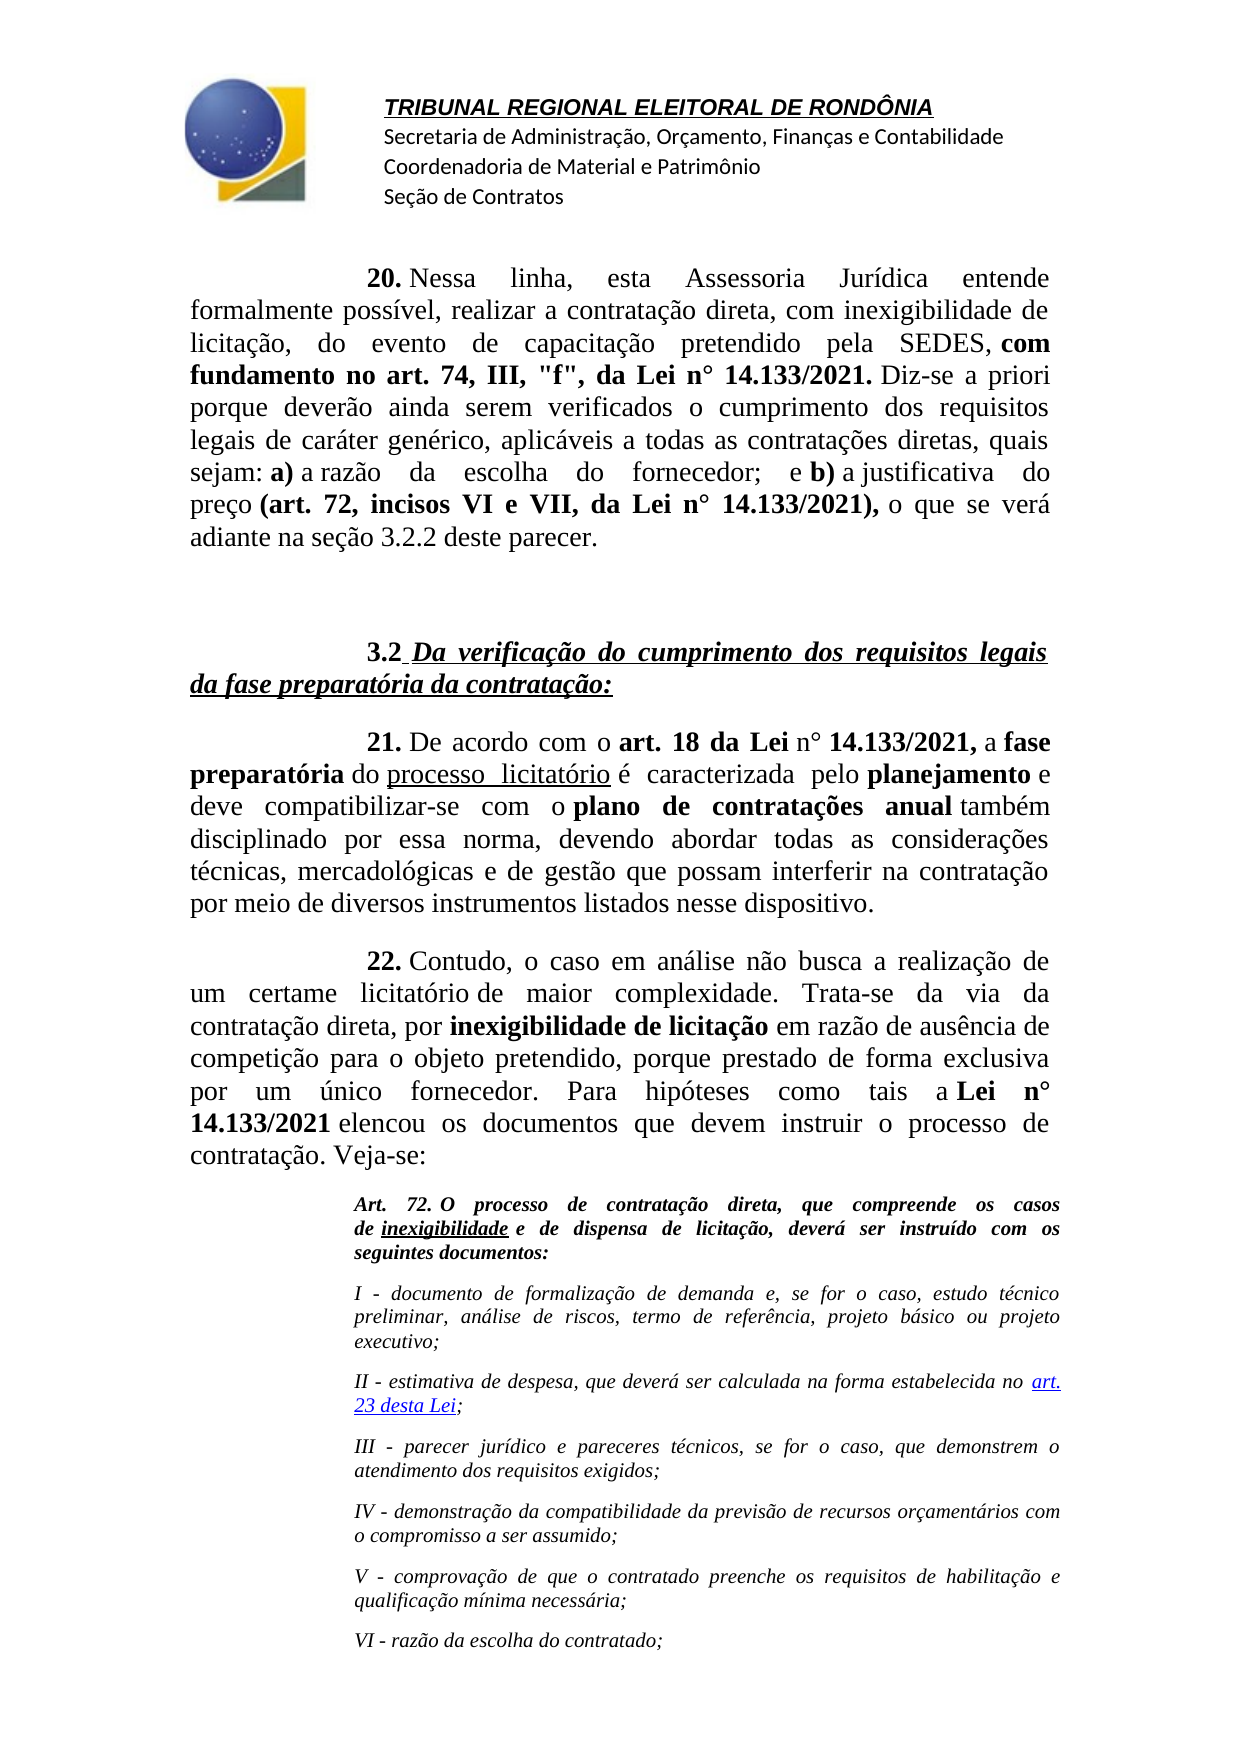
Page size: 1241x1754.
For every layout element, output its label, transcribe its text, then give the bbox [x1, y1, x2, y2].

text 21. De acordo com o art. 18 da Lei n° 14.133/2021, a fase preparatória do processo licitatório é caracterizada pelo planejamento e deve compatibilizar-se com o plano de contratações anual também disciplinado por essa norma, devendo abordar todas as considerações técnicas, mercadológicas e de gestão que possam interferir na contratação por meio de diversos instrumentos listados nesse dispositivo. [190, 724, 1051, 919]
text Art. 72. O processo de contratação direta, que compreende os casos de inexigibilidade e de dispensa de licitação, deverá ser instruído com os seguintes documentos: [354, 1192, 1063, 1264]
text V - comprovação de que o contratado preenche os requisitos de habilitação e qualificação mínima necessária; [354, 1564, 1063, 1612]
text I - documento de formalização de demanda e, se for o caso, estudo técnico preliminar, análise de riscos, termo de referência, projeto básico ou projeto executivo; [354, 1280, 1063, 1353]
text 20. Nessa linha, esta Assessoria Jurídica entende formalmente possível, realizar a contratação direta, com inexigibilidade de licitação, do evento de capacitação pretendido pela SEDES, com fundamento no art. 74, III, "f", da Lei n° 14.133/2021. Diz-se a priori porque deverão ainda serem verificados o cumprimento dos requisitos legais de caráter genérico, aplicáveis a todas as contratações diretas, quais sejam: a) a razão da escolha do fornecedor; e b) a justificativa do preço (art. 72, incisos VI e VII, da Lei n° 14.133/2021), o que se verá adiante na seção 3.2.2 deste parecer. [190, 261, 1051, 552]
text VI - razão da escolha do contratado; [354, 1628, 1063, 1652]
text III - parecer jurídico e pareceres técnicos, se for o caso, que demonstrem o atendimento dos requisitos exigidos; [354, 1434, 1063, 1482]
text II - estimativa de despesa, que deverá ser calculada na forma estabelecida no art. 23 desta Lei; [354, 1369, 1063, 1417]
text 22. Contudo, o caso em análise não busca a realização de um certame licitatório de maior complexidade. Trata-se da via da contratação direta, por inexigibilidade de licitação em razão de ausência de competição para o objeto pretendido, porque prestado de forma exclusiva por um único fornecedor. Para hipóteses como tais a Lei n° 14.133/2021 elencou os documentos que devem instruir o processo de contratação. Veja-se: [190, 944, 1051, 1171]
text 3.2 Da verificação do cumprimento dos requisitos legais da fase preparatória da contratação: [190, 635, 1051, 699]
text IV - demonstração da compatibilidade da previsão de recursos orçamentários com o compromisso a ser assumido; [354, 1499, 1063, 1547]
